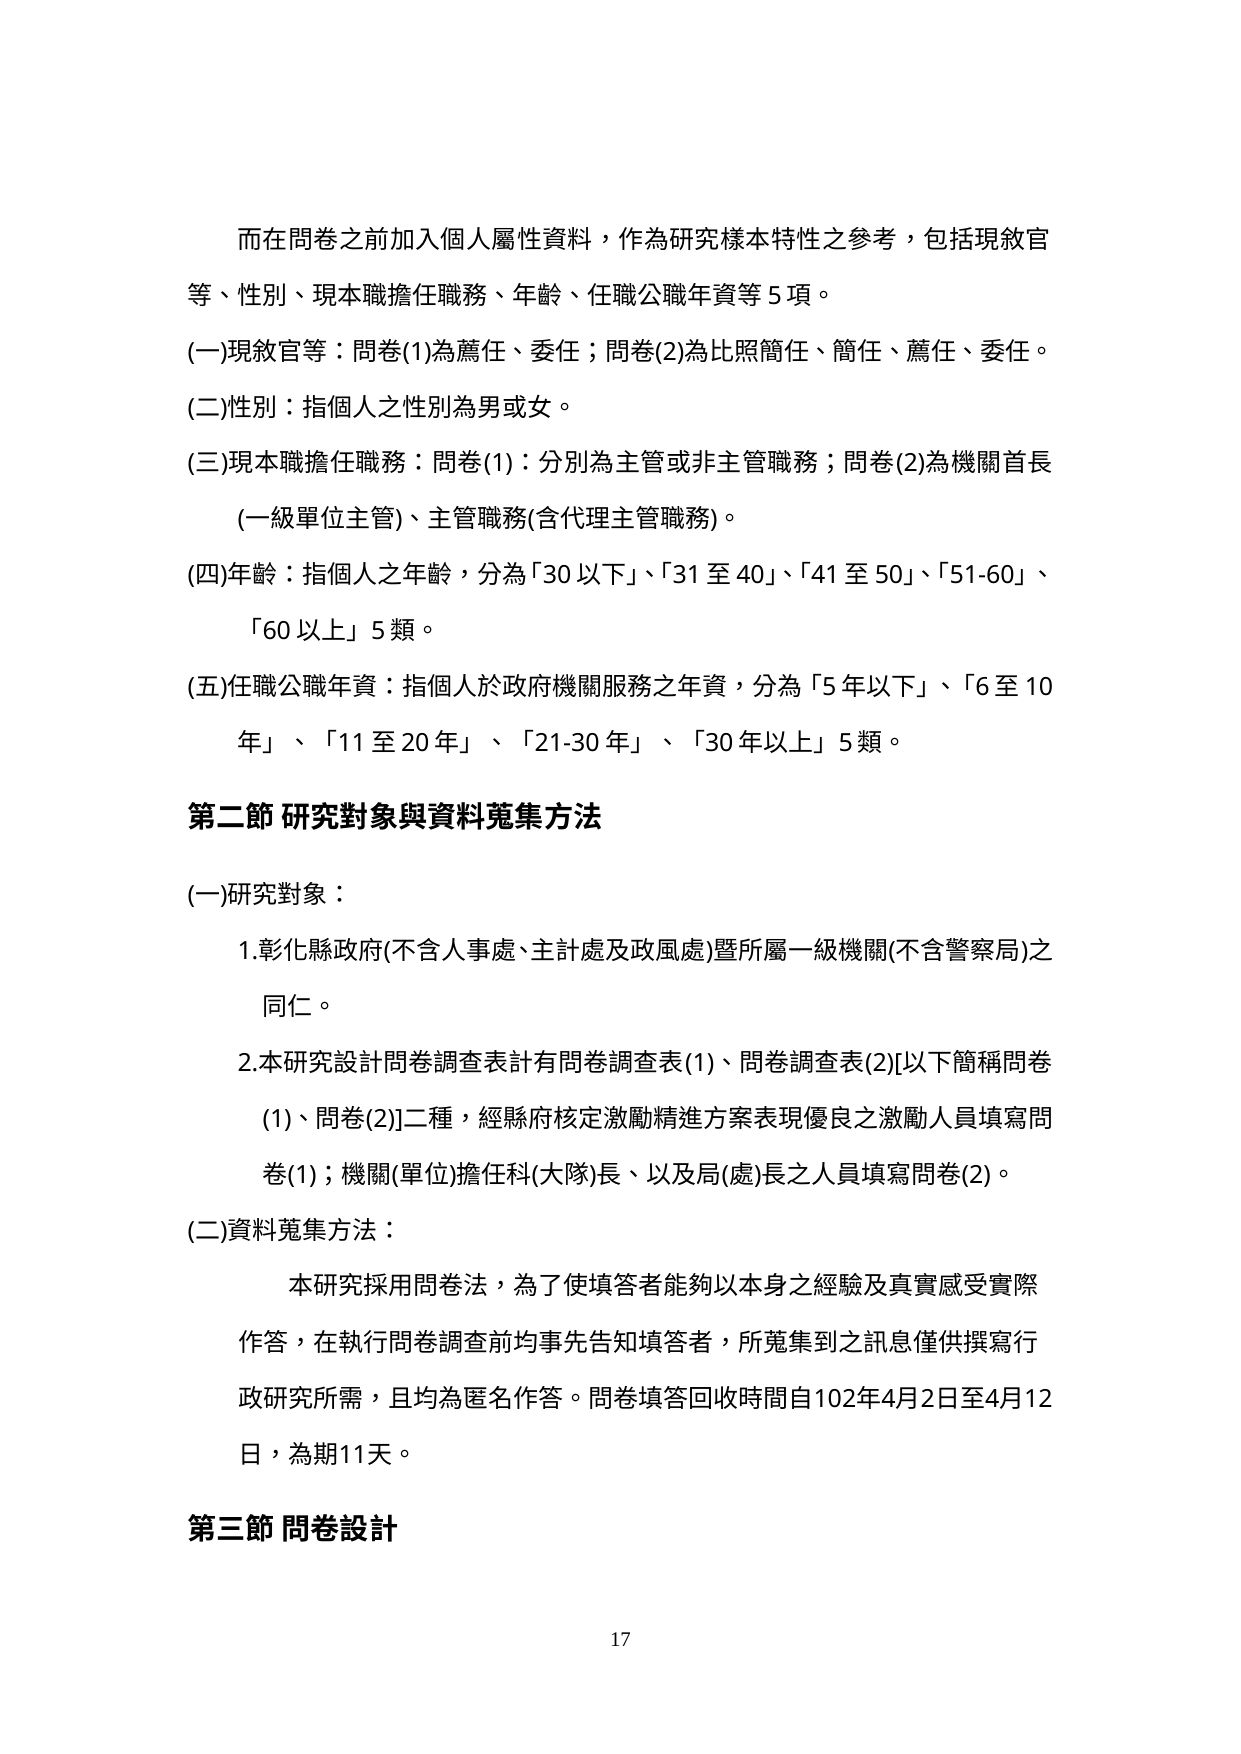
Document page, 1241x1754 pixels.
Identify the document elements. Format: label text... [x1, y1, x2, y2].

text 而在問卷之前加入個人屬性資料，作為研究樣本特性之參考，包括現敘官等、性別、現本職擔任職務、年齡、任職公職年資等5項。 [187, 219, 1053, 313]
text (二)性別：指個人之性別為男或女。 [187, 386, 1053, 424]
text (四)年齡：指個人之年齡，分為「30以下」、「31至40」、「41至50」、「51-60」、「60以上」5類。 [187, 554, 1053, 648]
text (三)現本職擔任職務：問卷(1)：分別為主管或非主管職務；問卷(2)為機關首長(一級單位主管)、主管職務(含代理主管職務)。 [187, 442, 1053, 536]
text 本研究採用問卷法，為了使填答者能夠以本身之經驗及真實感受實際作答，在執行問卷調查前均事先告知填答者，所蒐集到之訊息僅供撰寫行政研究所需，且均為匿名作答。問卷填答回收時間自102年4月2日至4月12日，為期11天。 [238, 1265, 1053, 1471]
subtitle 第三節 問卷設計 [187, 1489, 1053, 1564]
text (五)任職公職年資：指個人於政府機關服務之年資，分為「5年以下」、「6至10年」、「11至20年」、「21-30年」、「30年以上」5類。 [187, 666, 1053, 759]
text (一)研究對象： [187, 874, 1053, 911]
text (一)現敘官等：問卷(1)為薦任、委任；問卷(2)為比照簡任、簡任、薦任、委任。 [187, 331, 1053, 368]
text 1.彰化縣政府(不含人事處、主計處及政風處)暨所屬一級機關(不含警察局)之同仁。 [237, 929, 1053, 1023]
text (二)資料蒐集方法： [187, 1209, 1053, 1247]
text 2.本研究設計問卷調查表計有問卷調查表(1)、問卷調查表(2)[以下簡稱問卷(1)、問卷(2)]二種，經縣府核定激勵精進方案表現優良之激勵人員填寫問卷(1)；機關(單位)擔任科(大隊)長、以及局(處)長之人員填寫問卷(2)。 [237, 1041, 1053, 1191]
subtitle 第二節 研究對象與資料蒐集方法 [187, 778, 1053, 853]
